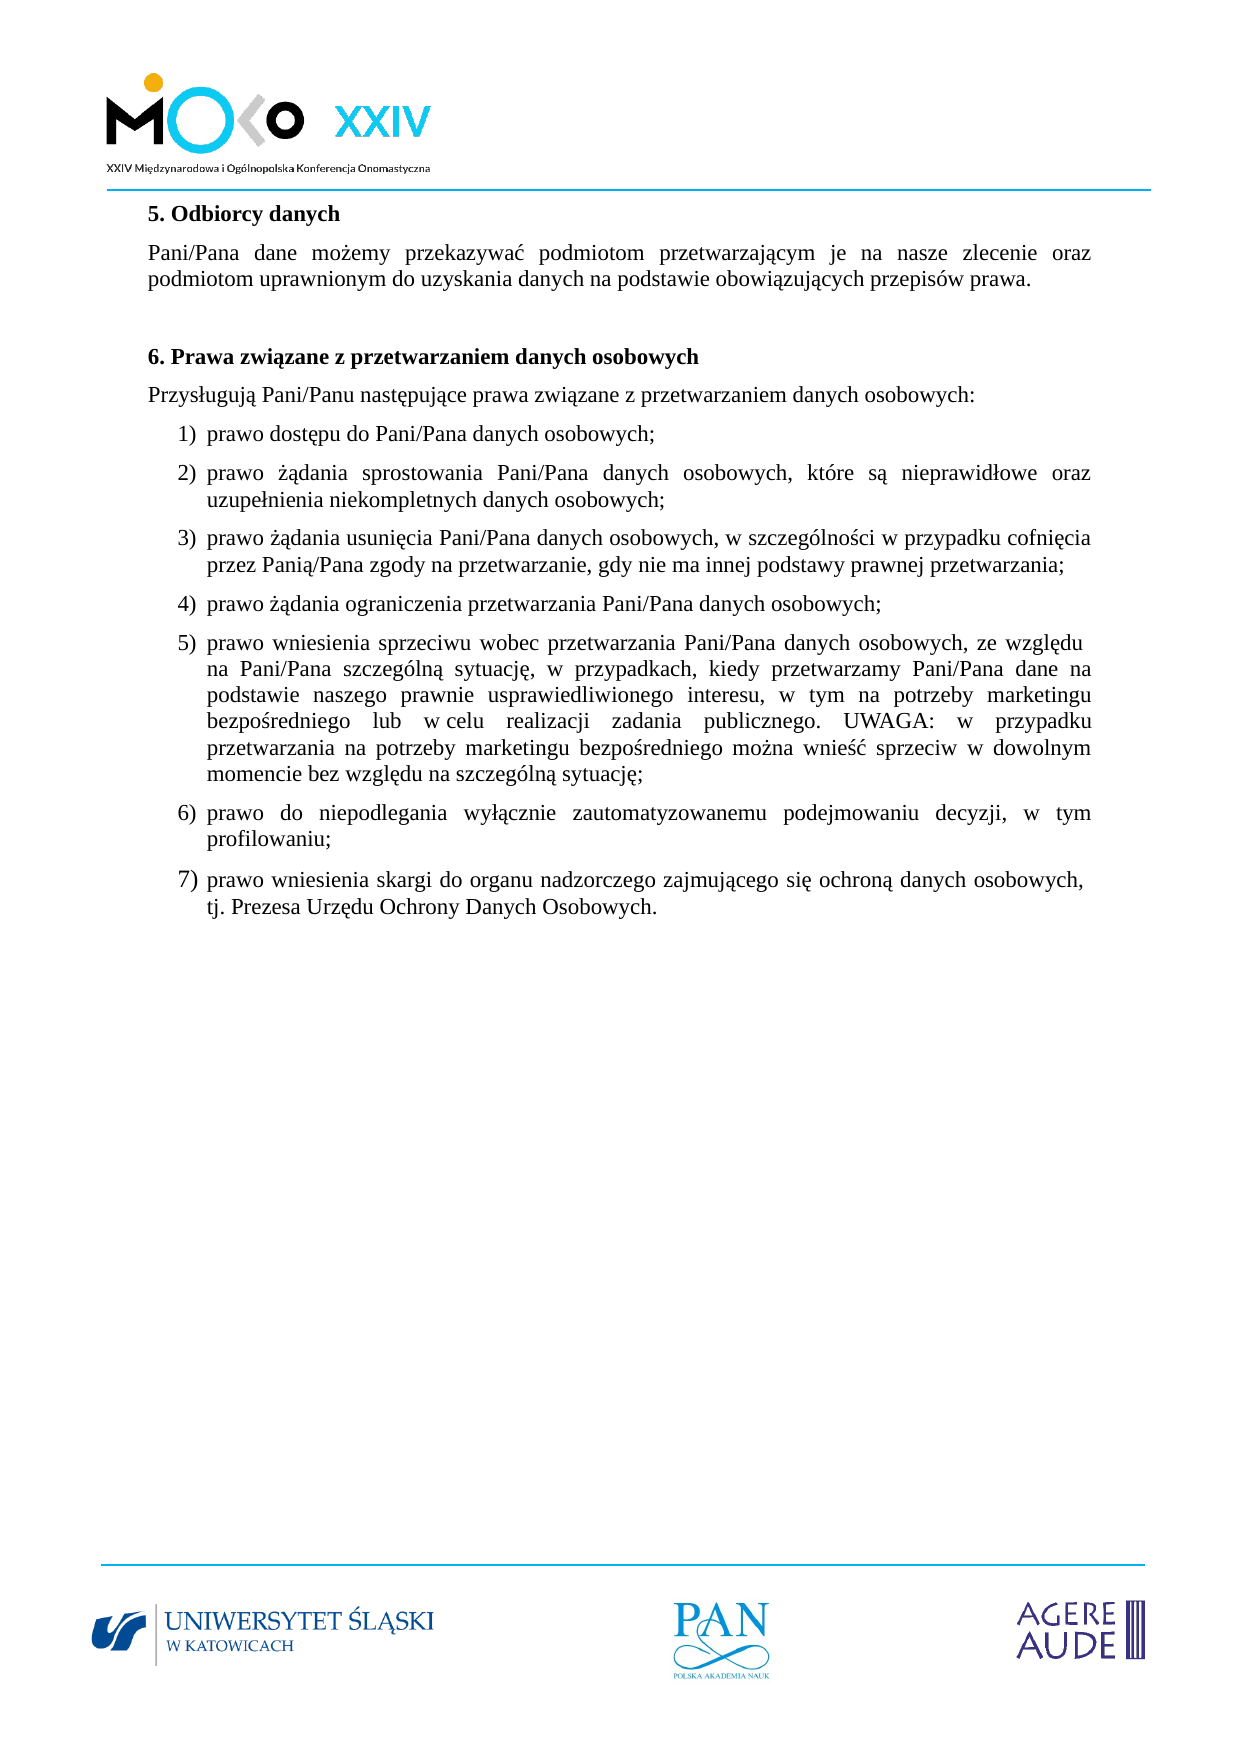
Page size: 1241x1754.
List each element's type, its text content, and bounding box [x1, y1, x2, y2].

list prawo żądania sprostowania Pani/Pana danych osobowych, które są nieprawidłowe oraz uzupełnienia niekompletnych danych osobowych; [177, 459, 1093, 512]
list prawo do niepodlegania wyłącznie zautomatyzowanemu podejmowaniu decyzji, w tym profilowaniu; [177, 799, 1093, 852]
text 6. Prawa związane z przetwarzaniem danych osobowych [148, 343, 1093, 369]
text Pani/Pana dane możemy przekazywać podmiotom przetwarzającym je na nasze zlecenie oraz podmiotom uprawnionym do uzyskania danych na podstawie obowiązujących przepisów prawa. [148, 239, 1093, 291]
text Przysługują Pani/Panu następujące prawa związane z przetwarzaniem danych osobowych: [148, 382, 1093, 408]
list prawo wniesienia sprzeciwu wobec przetwarzania Pani/Pana danych osobowych, ze względu na Pani/Pana szczególną sytuację, w przypadkach, kiedy przetwarzamy Pani/Pana dane na podstawie naszego prawnie usprawiedliwionego interesu, w tym na potrzeby marketingu bezpośredniego lub w celu realizacji zadania publicznego. UWAGA: w przypadku przetwarzania na potrzeby marketingu bezpośredniego można wnieść sprzeciw w dowolnym momencie bez względu na szczególną sytuację; [177, 628, 1093, 787]
list prawo wniesienia skargi do organu nadzorczego zajmującego się ochroną danych osobowych, tj. Prezesa Urzędu Ochrony Danych Osobowych. [177, 864, 1093, 919]
list prawo żądania usunięcia Pani/Pana danych osobowych, w szczególności w przypadku cofnięcia przez Panią/Pana zgody na przetwarzanie, gdy nie ma innej podstawy prawnej przetwarzania; [177, 524, 1093, 577]
list prawo żądania ograniczenia przetwarzania Pani/Pana danych osobowych; [177, 590, 1093, 616]
text 5. Odbiorcy danych [148, 200, 1093, 226]
list prawo dostępu do Pani/Pana danych osobowych; [177, 420, 1093, 447]
